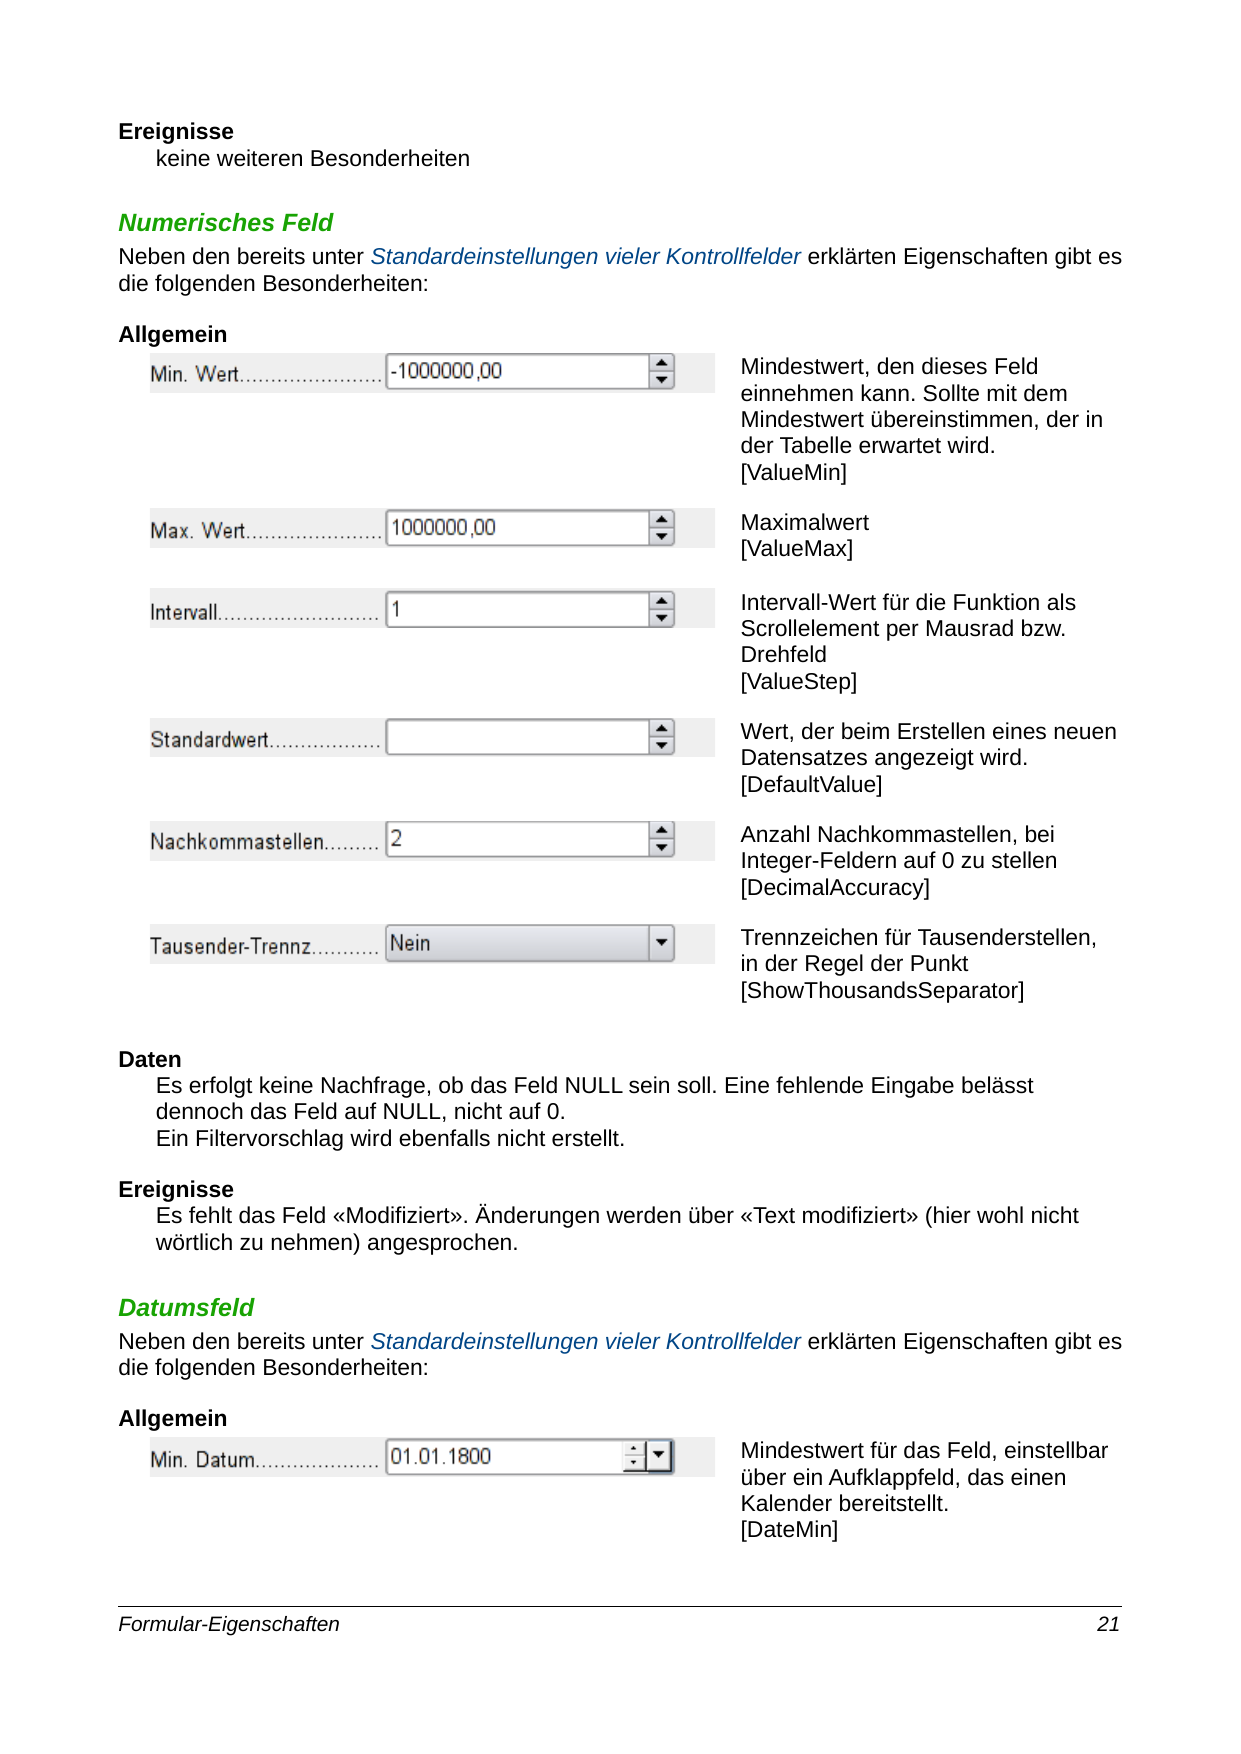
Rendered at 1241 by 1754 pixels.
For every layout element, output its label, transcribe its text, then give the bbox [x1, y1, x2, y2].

picture [149, 821, 716, 861]
picture [149, 924, 716, 964]
subtitle Numerisches Feld [118, 208, 1122, 237]
list Daten [118, 1046, 1122, 1072]
list Ereignisse [118, 1176, 1122, 1202]
table_cell Trennzeichen für Tausenderstellen, in der Regel der Punkt [ShowThousandsSeparator] [735, 918, 1124, 1021]
table_cell Maximalwert [ValueMax] [735, 503, 1124, 583]
picture [149, 508, 716, 548]
text keine weiteren Besonderheiten [156, 144, 1122, 171]
table_cell Anzahl Nachkommastellen, bei Integer-Feldern auf 0 zu stellen [DecimalAccuracy] [735, 815, 1124, 918]
table_header [144, 348, 734, 503]
text Es erfolgt keine Nachfrage, ob das Feld NULL sein soll. Eine fehlende Eingabe belässt dennoch das Feld auf NULL, nicht auf 0. Ein Filtervorschlag wird ebenfalls nicht erstellt. [156, 1072, 1122, 1151]
list Allgemein [118, 1405, 1122, 1432]
table_cell Intervall-Wert für die Funktion als Scrollelement per Mausrad bzw. Drehfeld [ValueStep] [735, 583, 1124, 712]
picture [149, 718, 716, 757]
table_header Mindestwert, den dieses Feld einnehmen kann. Sollte mit dem Mindestwert übereinstimmen, der in der Tabelle erwartet wird. [ValueMin] [735, 348, 1124, 503]
subtitle Datumsfeld [118, 1293, 1122, 1321]
picture [149, 1437, 716, 1477]
text Neben den bereits unter Standardeinstellungen vieler Kontrollfelder erklärten Eigenschaften gibt es die folgenden Besonderheiten: [118, 243, 1122, 296]
text Neben den bereits unter Standardeinstellungen vieler Kontrollfelder erklärten Eigenschaften gibt es die folgenden Besonderheiten: [118, 1328, 1122, 1380]
list Allgemein [118, 321, 1122, 347]
picture [149, 353, 716, 393]
table_header [144, 1438, 734, 1561]
list Ereignisse [118, 118, 1122, 144]
table_cell [144, 918, 734, 1021]
table_cell [144, 712, 734, 815]
table_header Mindestwert für das Feld, einstellbar über ein Aufklappfeld, das einen Kalender bereitstellt. [DateMin] [735, 1432, 1124, 1561]
table_cell [144, 583, 734, 712]
table_cell [144, 503, 734, 583]
text Es fehlt das Feld «Modifiziert». Änderungen werden über «Text modifiziert» (hier wohl nicht wörtlich zu nehmen) angesprochen. [156, 1202, 1122, 1255]
table_cell [144, 815, 734, 918]
table_header [144, 1432, 734, 1437]
table_cell Wert, der beim Erstellen eines neuen Datensatzes angezeigt wird. [DefaultValue] [735, 712, 1124, 815]
picture [149, 588, 716, 628]
